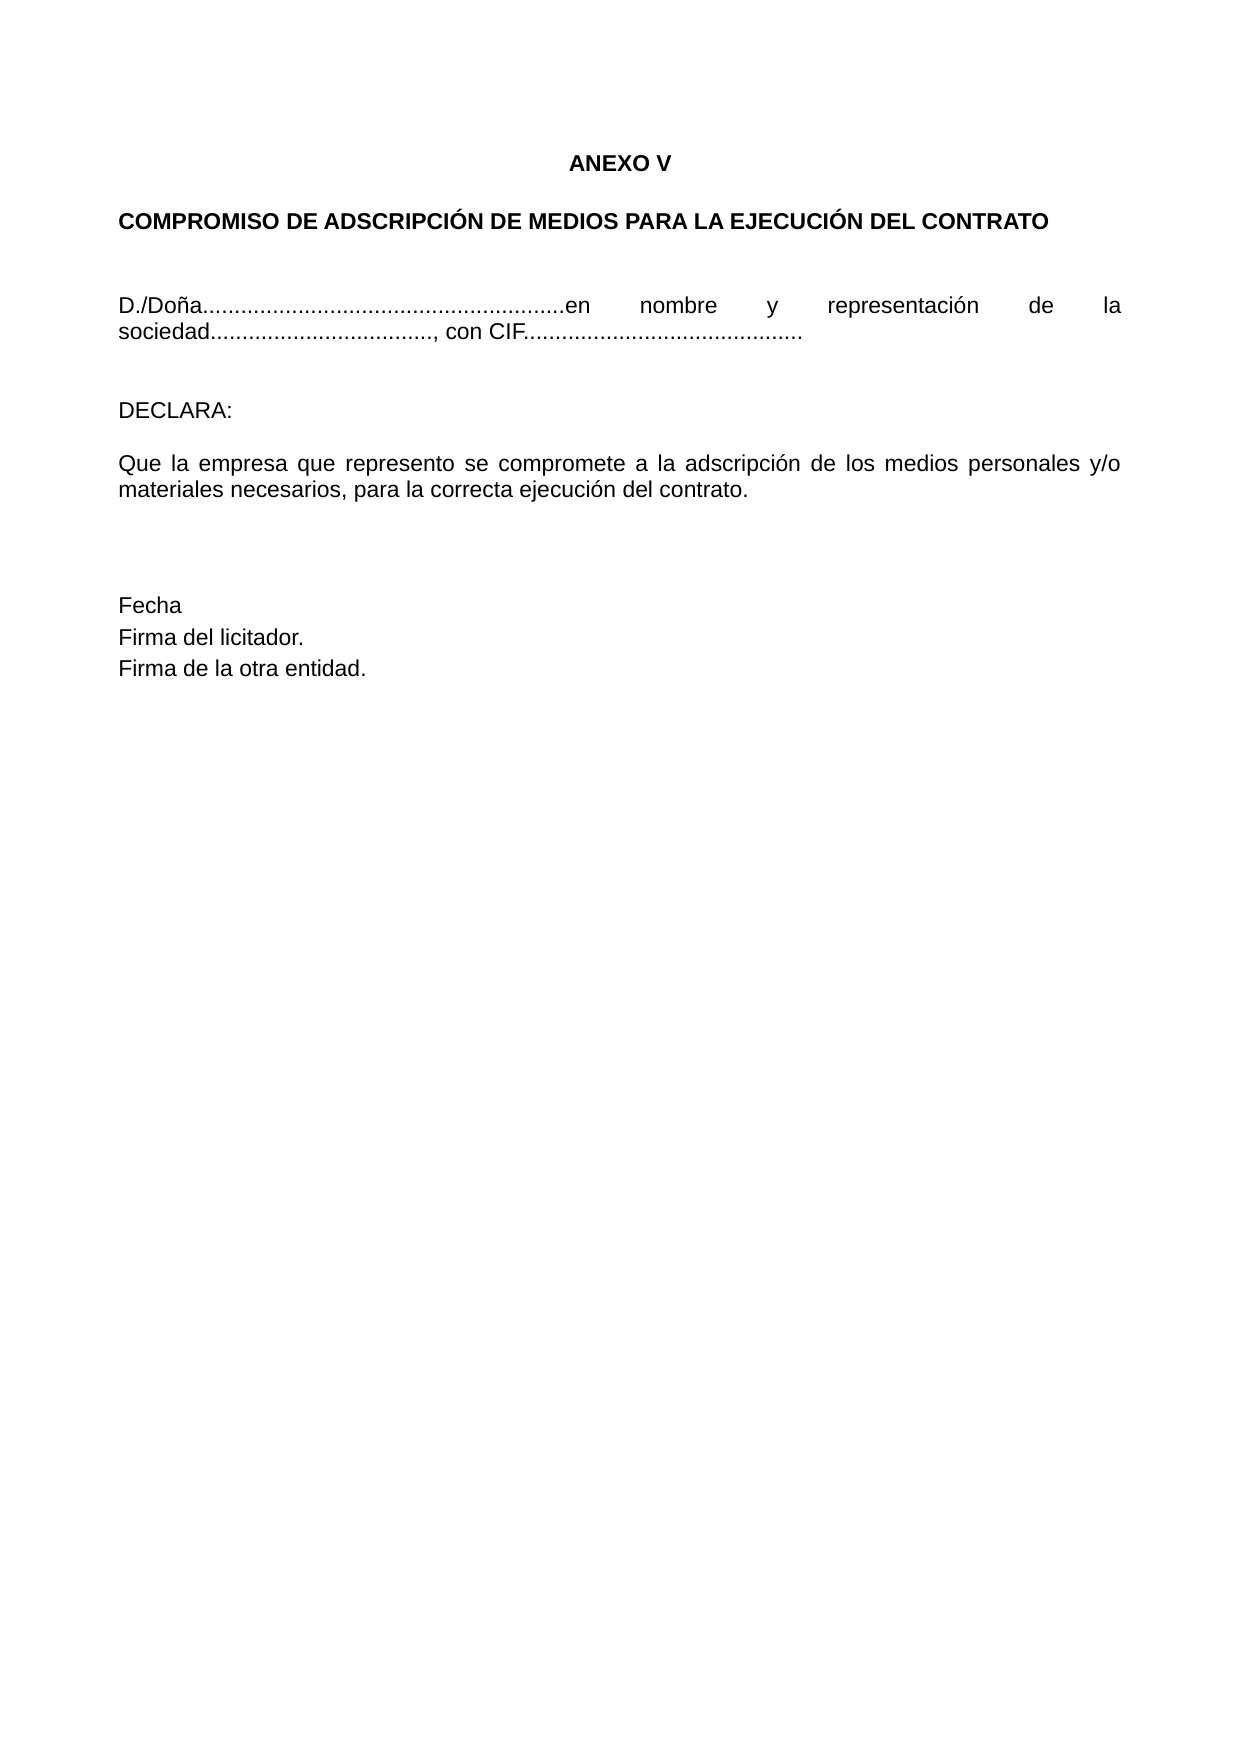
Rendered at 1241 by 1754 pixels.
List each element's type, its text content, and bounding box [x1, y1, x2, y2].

text Fecha [118, 592, 1122, 618]
text Firma del licitador. [118, 624, 1122, 650]
text D./Doña.........................................................en nombre y representación de la sociedad..................................., con CIF............................................ [118, 292, 1122, 344]
text Firma de la otra entidad. [118, 655, 1122, 682]
text ANEXO V [118, 150, 1122, 176]
text COMPROMISO DE ADSCRIPCIÓN DE MEDIOS PARA LA EJECUCIÓN DEL CONTRATO [118, 208, 1122, 234]
text Que la empresa que represento se compromete a la adscripción de los medios personales y/o materiales necesarios, para la correcta ejecución del contrato. [118, 450, 1122, 503]
text DECLARA: [118, 397, 1122, 424]
